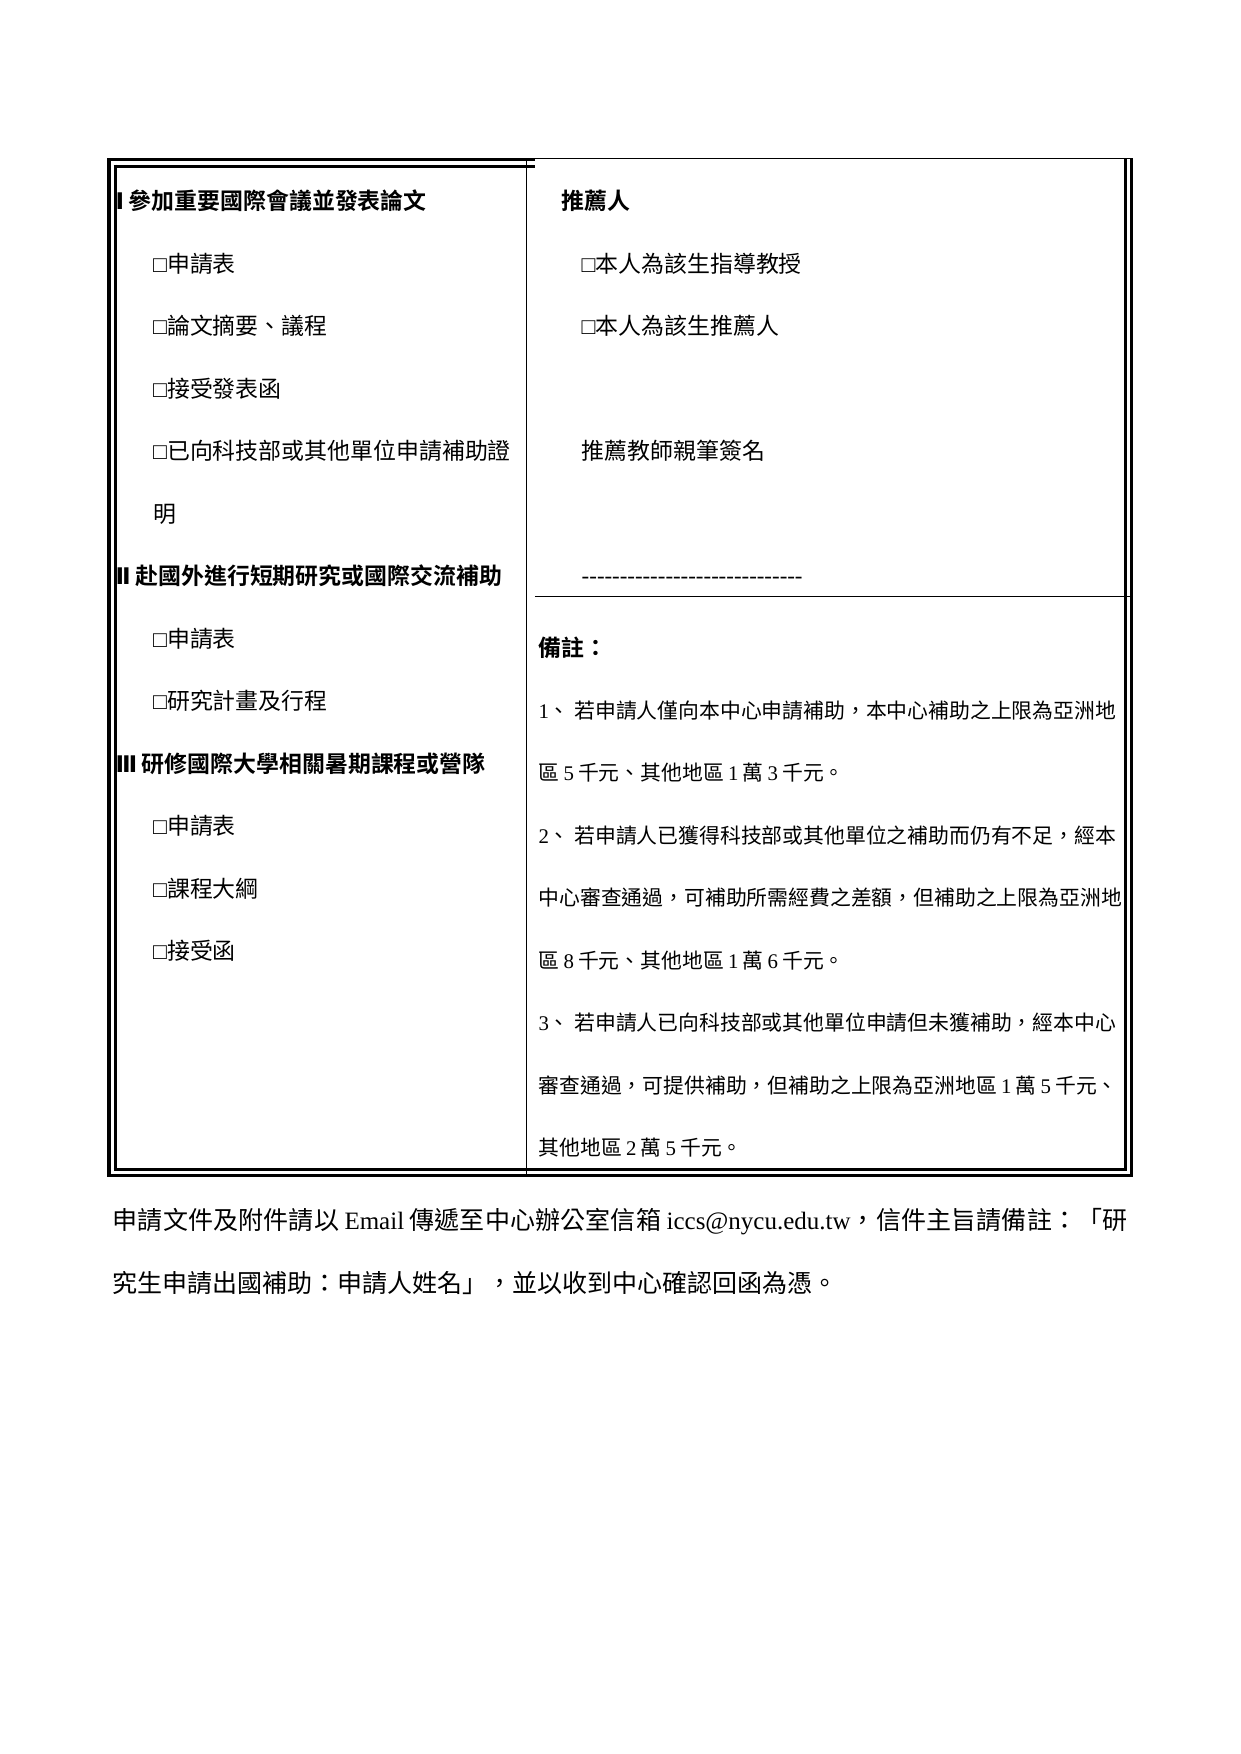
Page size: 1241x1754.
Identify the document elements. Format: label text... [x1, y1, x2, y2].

table_cell 備註： 1、 若申請人僅向本中心申請補助，本中心補助之上限為亞洲地區5千元、其他地區1萬3千元。 2、 若申請人已獲得科技部或其他單位之補助而仍有不足，經本中心審查通過，可補助所需經費之差額，但補助之上限為亞洲地區8千元、其他地區1萬6千元。 3、 若申請人已向科技部或其他單位申請但未獲補助，經本中心審查通過，可提供補助，但補助之上限為亞洲地區1萬5千元、其他地區2萬5千元。 [535, 597, 1124, 1168]
table_cell Ⅰ參加重要國際會議並發表論文 □申請表 □論文摘要、議程 □接受發表函 □已向科技部或其他單位申請補助證明 Ⅱ赴國外進行短期研究或國際交流補助 □申請表 □研究計畫及行程 Ⅲ研修國際大學相關暑期課程或營隊 □申請表 □課程大綱 □接受函 [112, 161, 526, 1168]
text 申請文件及附件請以Email傳遞至中心辦公室信箱iccs@nycu.edu.tw，信件主旨請備註：「研究生申請出國補助：申請人姓名」，並以收到中心確認回函為憑。 [112, 1177, 1128, 1302]
table_cell [527, 168, 535, 1168]
table_cell 推薦人 □本人為該生指導教授 □本人為該生推薦人 推薦教師親筆簽名 ----------------------------- [535, 159, 1124, 596]
